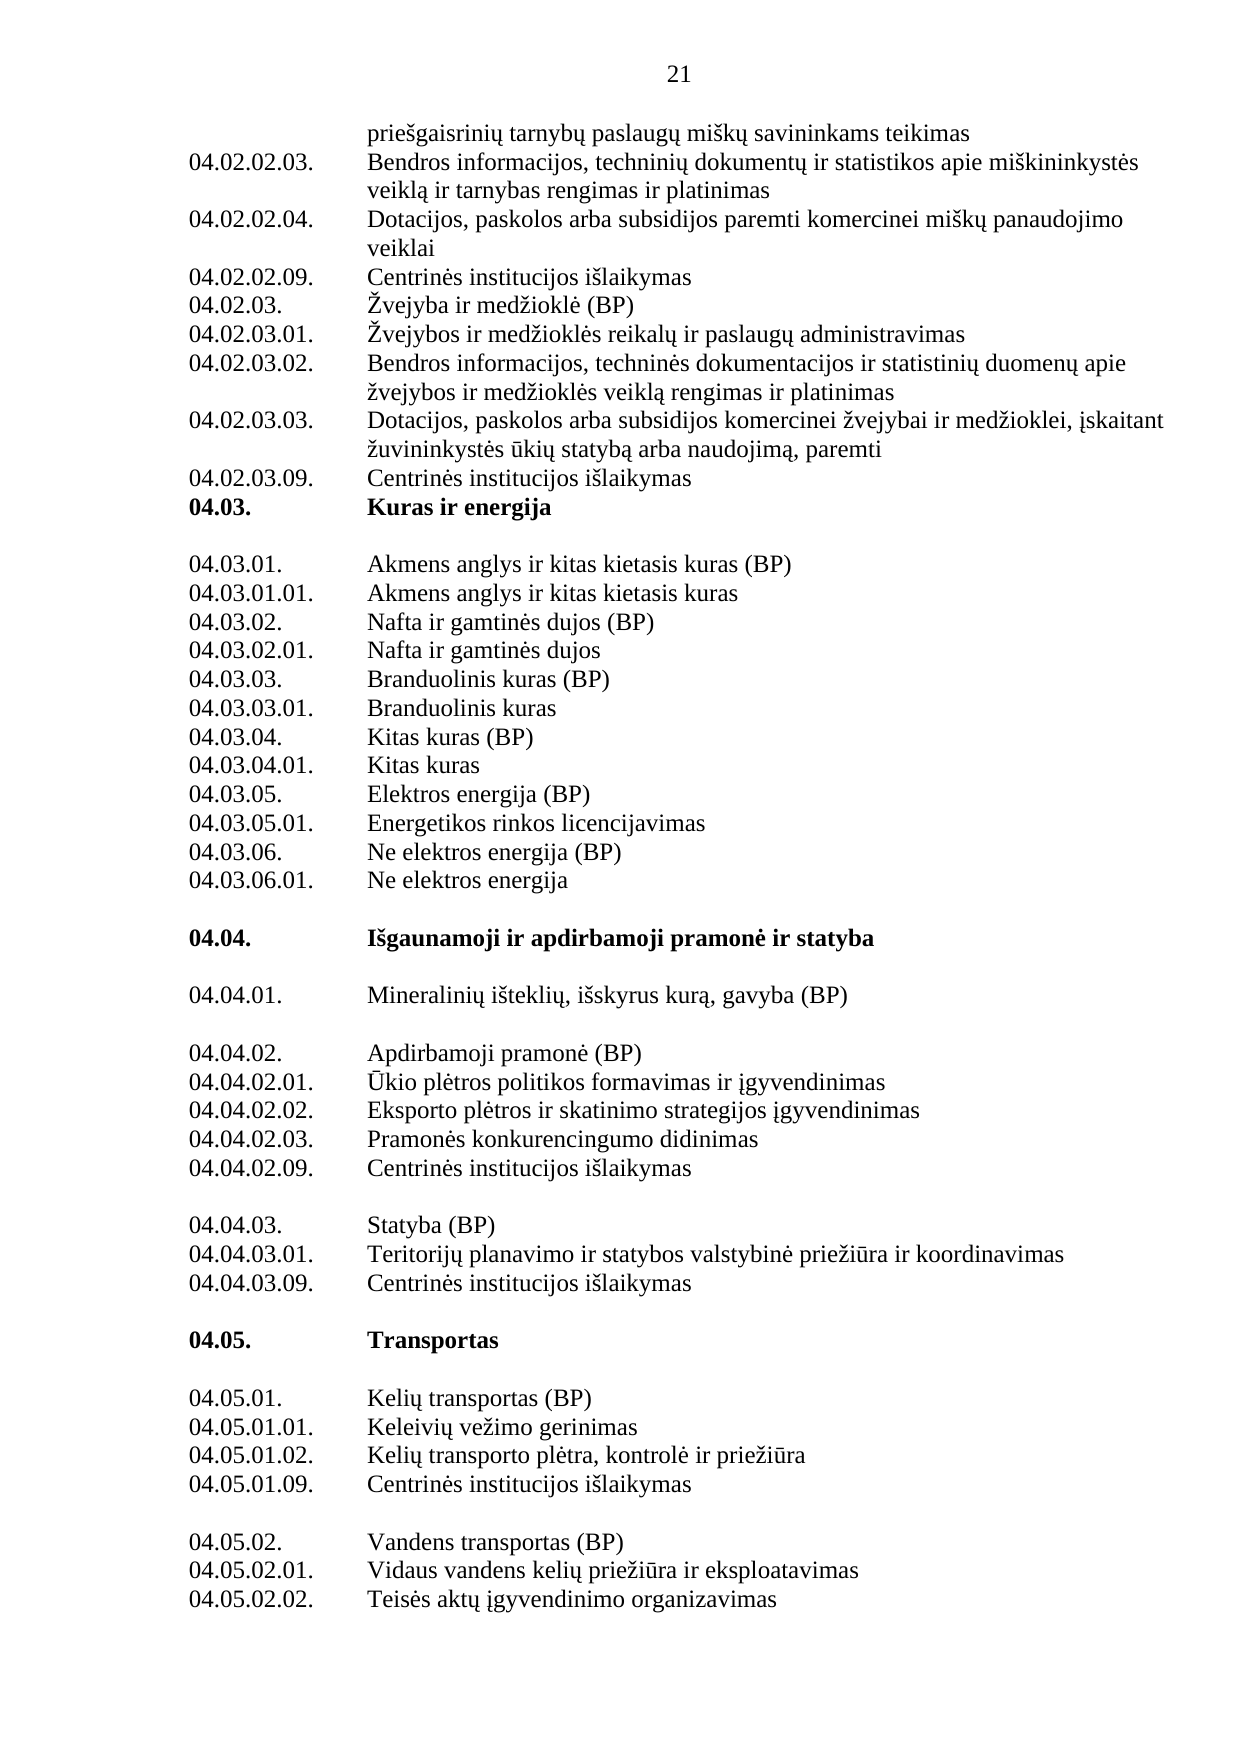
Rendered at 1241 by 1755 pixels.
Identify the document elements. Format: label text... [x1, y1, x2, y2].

table_cell 04.05. [177, 1326, 356, 1354]
table_cell Mineralinių išteklių, išskyrus kurą, gavyba (BP) [356, 981, 1204, 1009]
table_cell [356, 1182, 1204, 1211]
table_cell Ne elektros energija [356, 866, 1204, 894]
table_cell 04.02.03. [177, 291, 356, 319]
table_cell [177, 952, 356, 981]
table_cell Branduolinis kuras (BP) [356, 664, 1204, 693]
table_cell [177, 894, 356, 923]
table_cell Teisės aktų įgyvendinimo organizavimas [356, 1584, 1204, 1613]
table_cell Kelių transporto plėtra, kontrolė ir priežiūra [356, 1441, 1204, 1469]
table_cell [177, 1354, 356, 1383]
table_cell 04.03.06.01. [177, 866, 356, 894]
table_cell Keleivių vežimo gerinimas [356, 1412, 1204, 1441]
table_cell Žvejyba ir medžioklė (BP) [356, 291, 1204, 319]
table_cell 04.02.02.03. [177, 147, 356, 204]
table_cell 04.04.03.09. [177, 1268, 356, 1297]
table_cell [177, 1297, 356, 1326]
table_cell 04.04.02.03. [177, 1124, 356, 1153]
table_cell [177, 1009, 356, 1038]
table_cell 04.04.02.09. [177, 1153, 356, 1182]
table_cell Energetikos rinkos licencijavimas [356, 808, 1204, 837]
table_cell Centrinės institucijos išlaikymas [356, 463, 1204, 492]
table_cell Centrinės institucijos išlaikymas [356, 262, 1204, 291]
table_cell [177, 521, 356, 549]
table_cell [356, 1354, 1204, 1383]
table_cell Kelių transportas (BP) [356, 1383, 1204, 1412]
table_cell Ūkio plėtros politikos formavimas ir įgyvendinimas [356, 1067, 1204, 1096]
table_cell 04.05.01.01. [177, 1412, 356, 1441]
table_cell 04.03.05. [177, 779, 356, 808]
table_cell 04.02.03.09. [177, 463, 356, 492]
table_cell [356, 1498, 1204, 1527]
table_cell Elektros energija (BP) [356, 779, 1204, 808]
table_cell Teritorijų planavimo ir statybos valstybinė priežiūra ir koordinavimas [356, 1239, 1204, 1268]
table_cell 04.03.03. [177, 664, 356, 693]
table_cell Ne elektros energija (BP) [356, 837, 1204, 866]
table_cell Kuras ir energija [356, 492, 1204, 521]
table_cell Dotacijos, paskolos arba subsidijos paremti komercinei miškų panaudojimo veiklai [356, 204, 1204, 262]
table_cell 04.05.01.02. [177, 1441, 356, 1469]
table_cell 04.03.01. [177, 549, 356, 578]
table_cell Dotacijos, paskolos arba subsidijos komercinei žvejybai ir medžioklei, įskaitant žuvininkystės ūkių statybą arba naudojimą, paremti [356, 406, 1204, 463]
table_cell 04.03.02.01. [177, 636, 356, 664]
table_cell 04.02.02.09. [177, 262, 356, 291]
table_cell Nafta ir gamtinės dujos [356, 636, 1204, 664]
table_cell 04.02.03.01. [177, 319, 356, 348]
table_cell [356, 894, 1204, 923]
table_cell Akmens anglys ir kitas kietasis kuras (BP) [356, 549, 1204, 578]
table_cell [177, 118, 356, 147]
table_cell Apdirbamoji pramonė (BP) [356, 1038, 1204, 1067]
table_cell [356, 952, 1204, 981]
table_cell Vandens transportas (BP) [356, 1527, 1204, 1556]
table_cell Bendros informacijos, techninių dokumentų ir statistikos apie miškininkystės veiklą ir tarnybas rengimas ir platinimas [356, 147, 1204, 204]
table_cell Nafta ir gamtinės dujos (BP) [356, 607, 1204, 636]
table_cell 04.04.02. [177, 1038, 356, 1067]
table_cell Centrinės institucijos išlaikymas [356, 1268, 1204, 1297]
table_cell 04.03.05.01. [177, 808, 356, 837]
table_cell Centrinės institucijos išlaikymas [356, 1153, 1204, 1182]
table_cell Išgaunamoji ir apdirbamoji pramonė ir statyba [356, 923, 1204, 952]
table_cell Pramonės konkurencingumo didinimas [356, 1124, 1204, 1153]
table_cell 04.05.02. [177, 1527, 356, 1556]
table_cell Bendros informacijos, techninės dokumentacijos ir statistinių duomenų apie žvejybos ir medžioklės veiklą rengimas ir platinimas [356, 348, 1204, 406]
table_cell Branduolinis kuras [356, 693, 1204, 722]
table_cell [356, 1297, 1204, 1326]
table_cell 04.05.02.02. [177, 1584, 356, 1613]
table_cell Kitas kuras [356, 751, 1204, 779]
table_cell 04.04.03.01. [177, 1239, 356, 1268]
table_cell 04.05.01.09. [177, 1469, 356, 1498]
table_cell Akmens anglys ir kitas kietasis kuras [356, 578, 1204, 607]
table_cell Centrinės institucijos išlaikymas [356, 1469, 1204, 1498]
table_cell [356, 1009, 1204, 1038]
table_cell 04.04. [177, 923, 356, 952]
table_cell Eksporto plėtros ir skatinimo strategijos įgyvendinimas [356, 1096, 1204, 1124]
table_cell 04.03.01.01. [177, 578, 356, 607]
table_cell Transportas [356, 1326, 1204, 1354]
table_cell [177, 1498, 356, 1527]
table_cell [356, 521, 1204, 549]
table_cell Žvejybos ir medžioklės reikalų ir paslaugų administravimas [356, 319, 1204, 348]
table_cell 04.04.01. [177, 981, 356, 1009]
table_cell 04.02.02.04. [177, 204, 356, 262]
table_cell Vidaus vandens kelių priežiūra ir eksploatavimas [356, 1556, 1204, 1584]
table_cell 04.03. [177, 492, 356, 521]
table_cell 04.03.04.01. [177, 751, 356, 779]
table_cell 04.05.02.01. [177, 1556, 356, 1584]
table_cell 04.03.04. [177, 722, 356, 751]
table_cell 04.03.06. [177, 837, 356, 866]
table_cell 04.04.02.01. [177, 1067, 356, 1096]
table_cell 04.02.03.03. [177, 406, 356, 463]
table_cell Statyba (BP) [356, 1211, 1204, 1239]
table_cell 04.02.03.02. [177, 348, 356, 406]
table_cell 04.04.02.02. [177, 1096, 356, 1124]
table_cell 04.05.01. [177, 1383, 356, 1412]
table_cell 04.03.02. [177, 607, 356, 636]
table_cell 04.04.03. [177, 1211, 356, 1239]
table_cell [177, 1182, 356, 1211]
table_cell 04.03.03.01. [177, 693, 356, 722]
table_cell Kitas kuras (BP) [356, 722, 1204, 751]
table_cell priešgaisrinių tarnybų paslaugų miškų savininkams teikimas [356, 118, 1204, 147]
